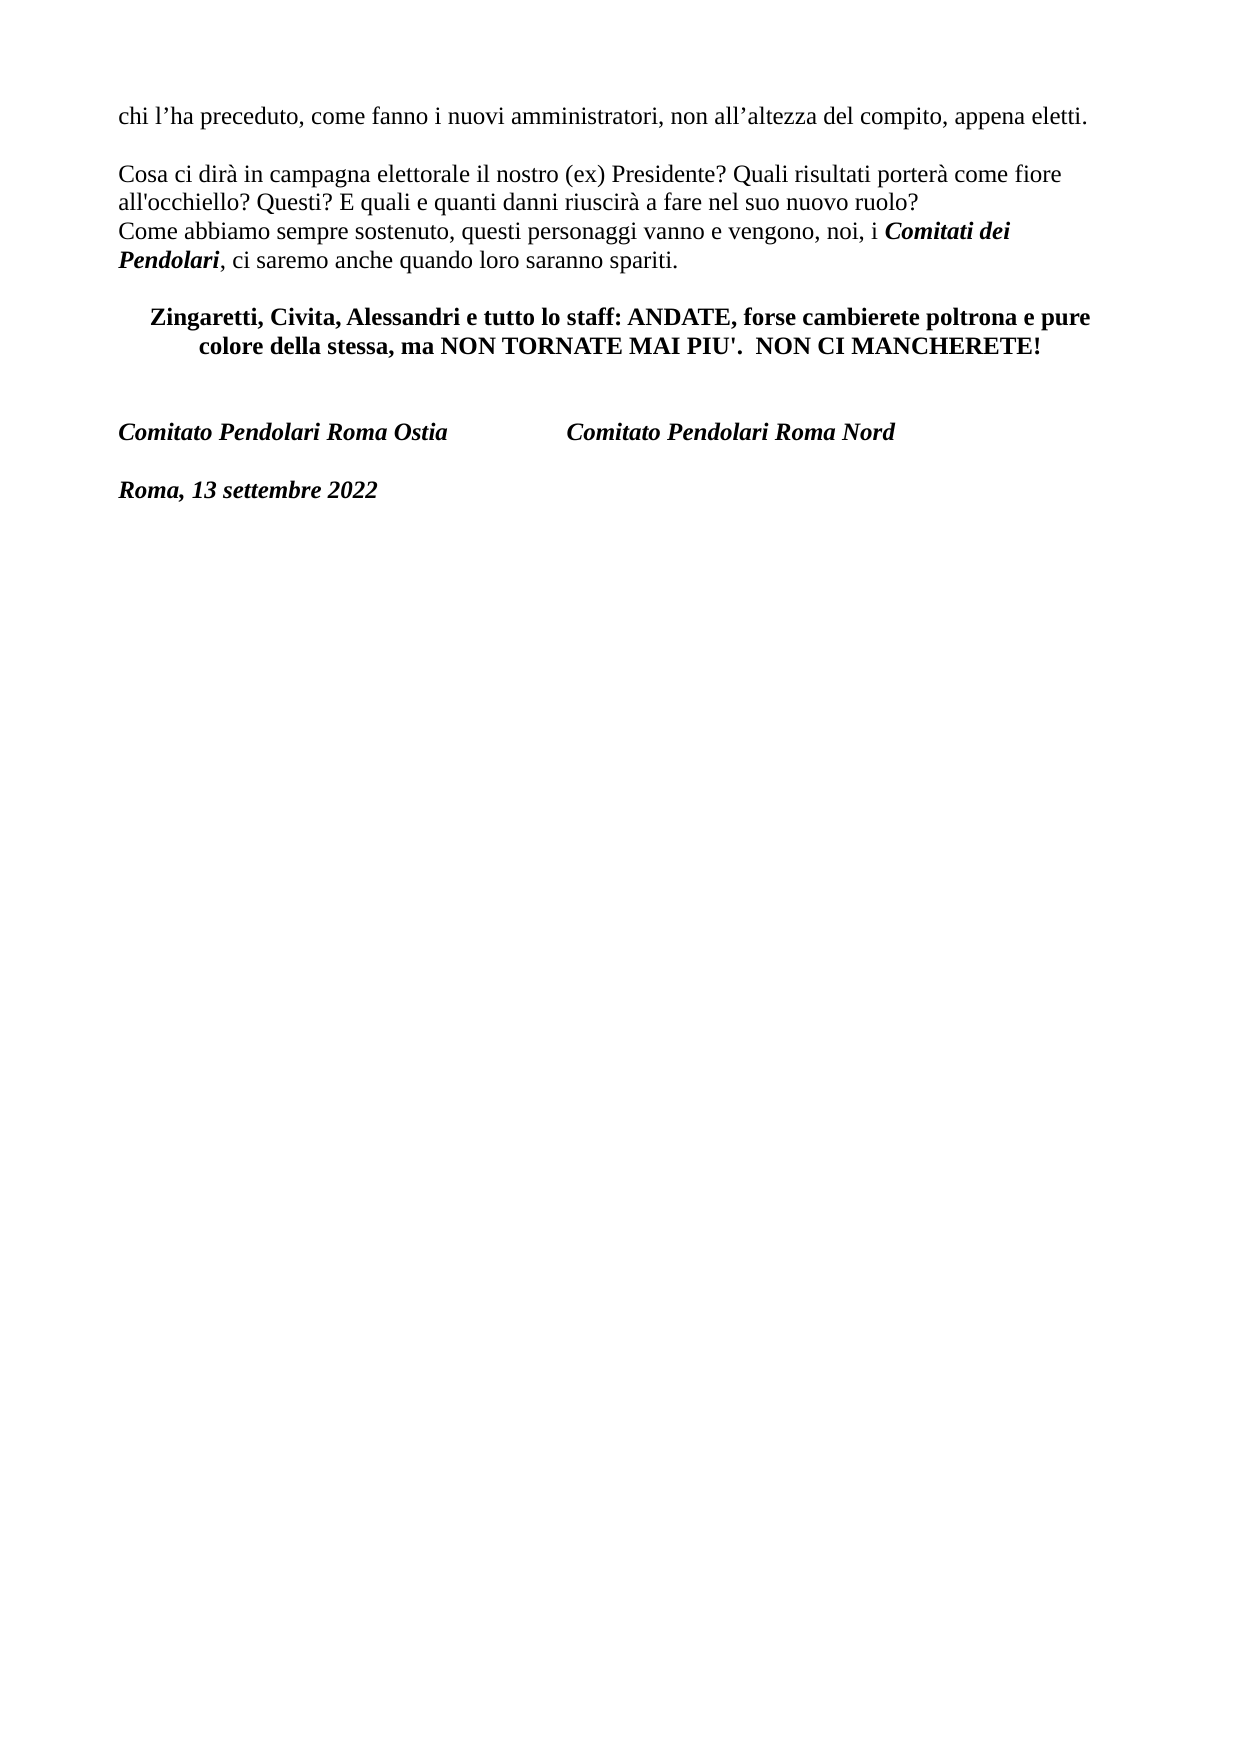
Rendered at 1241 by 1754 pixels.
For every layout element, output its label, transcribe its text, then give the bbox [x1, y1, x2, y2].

text Roma, 13 settembre 2022 [118, 475, 1122, 504]
text Comitato Pendolari Roma Ostia Comitato Pendolari Roma Nord [118, 417, 1122, 446]
text chi l’ha preceduto, come fanno i nuovi amministratori, non all’altezza del compito, appena eletti. [118, 101, 1122, 130]
text Zingaretti, Civita, Alessandri e tutto lo staff: ANDATE, forse cambierete poltrona e pure colore della stessa, ma NON TORNATE MAI PIU'. NON CI MANCHERETE! [118, 302, 1122, 360]
text Cosa ci dirà in campagna elettorale il nostro (ex) Presidente? Quali risultati porterà come fiore all'occhiello? Questi? E quali e quanti danni riuscirà a fare nel suo nuovo ruolo? [118, 159, 1122, 216]
text Come abbiamo sempre sostenuto, questi personaggi vanno e vengono, noi, i Comitati dei Pendolari, ci saremo anche quando loro saranno spariti. [118, 216, 1122, 274]
